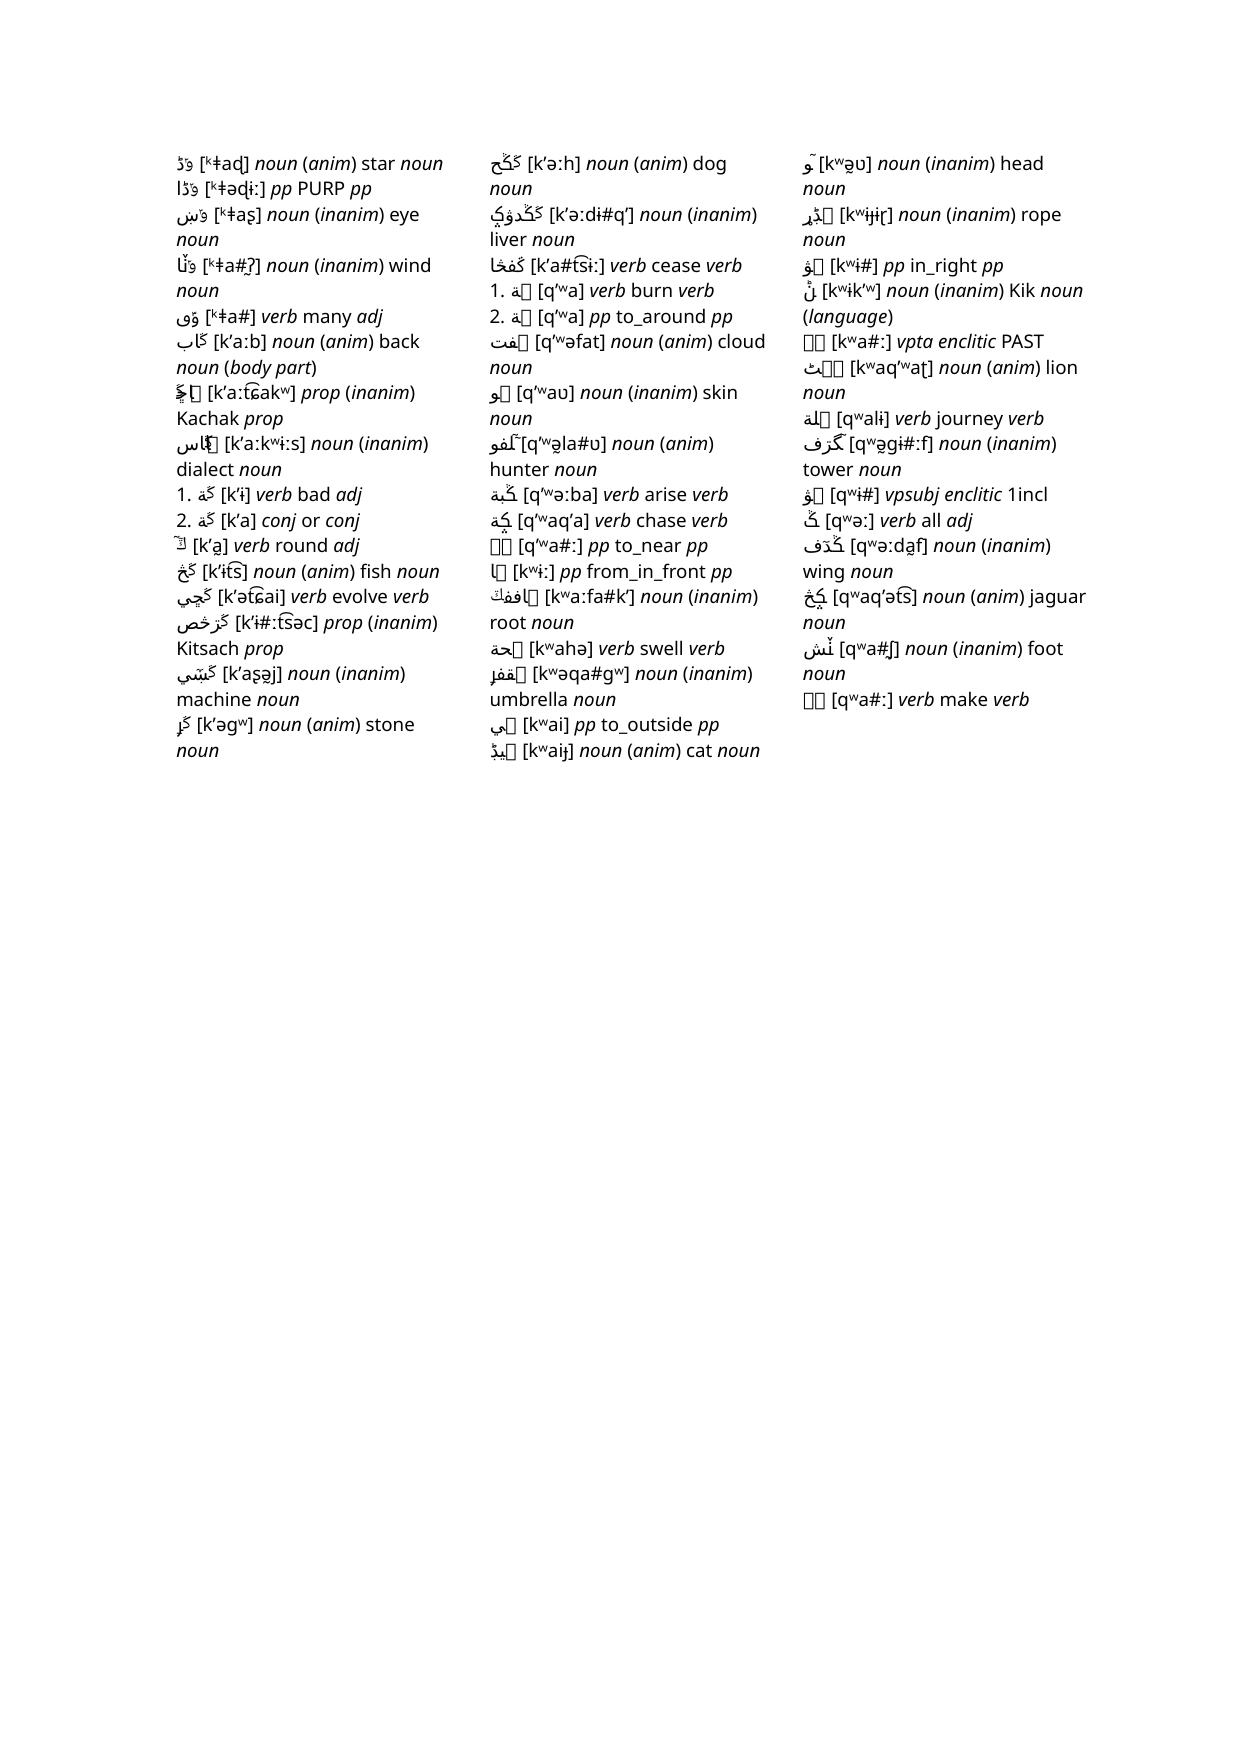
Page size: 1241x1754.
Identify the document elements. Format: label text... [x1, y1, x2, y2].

text ݹݩا [ᵏǂa#̰ʔ] noun (inanim) wind noun [176, 252, 463, 303]
text 1. ࢌة [qʼʷa] verb burn verb [489, 278, 777, 303]
text ݿڅ [kʼɨt͡s] noun (anim) fish noun [176, 558, 463, 584]
text ࣂࡽ [kʷa#ː] vpta enclitic PAST [803, 329, 1090, 354]
text ݿڇي [kʼət͡ɕai] verb evolve verb [176, 584, 463, 609]
text ࣄݤڅ [qʷaqʼət͡s] noun (anim) jaguar noun [803, 584, 1090, 635]
text ࢌو [qʼʷaʋ] noun (inanim) skin noun [489, 380, 777, 431]
text ݹڈ [ᵏǂaɖ] noun (anim) star noun [176, 150, 463, 176]
text 1. ݿة [kʼɨ] verb bad adj [176, 482, 463, 507]
text ࣂي [kʷai] pp to_outside pp [489, 711, 777, 737]
text ࣄݩش [qʷa#̰ʃ] noun (inanim) foot noun [803, 635, 1090, 686]
text ࣄٓگڗف [qʷə̰ɡɨ#ːf] noun (inanim) tower noun [803, 431, 1090, 482]
text 2. ࢌة [qʼʷa] pp to_around pp [489, 303, 777, 329]
text ݿݣح [kʼəːh] noun (anim) dog noun [489, 150, 777, 201]
text ࢌفت [qʼʷəfat] noun (anim) cloud noun [489, 329, 777, 380]
text ݿٓ [kʼa̰] verb round adj [176, 533, 463, 558]
text ࣂا [kʷɨː] pp from_in_front pp [489, 558, 777, 584]
text ݹࢼ [ᵏǂa#] verb many adj [176, 303, 463, 329]
text ࢌࡽ [qʼʷa#ː] pp to_near pp [489, 533, 777, 558]
text ࣄࡽ [qʷa#ː] verb make verb [803, 686, 1090, 711]
text ࣂࢌٹ [kʷaqʼʷaʈ] noun (anim) lion noun [803, 354, 1090, 405]
text ࣂۋ [kʷɨ#] pp in_right pp [803, 252, 1090, 278]
text ݿݣدۋݤ [kʼəːdɨ#qʼ] noun (inanim) liver noun [489, 201, 777, 252]
text ݿࢼڅا [kʼa#t͡sɨː] verb cease verb [489, 252, 777, 278]
text ݿښٓي [kʼaʂə̰j] noun (inanim) machine noun [176, 660, 463, 711]
text ࢌݤة [qʼʷaqʼa] verb chase verb [489, 507, 777, 533]
text ࣄݣدٓف [qʷəːda̰f] noun (inanim) wing noun [803, 533, 1090, 584]
text ࣂحة [kʷahə] verb swell verb [489, 635, 777, 660]
text ݹښ [ᵏǂaʂ] noun (inanim) eye noun [176, 201, 463, 252]
text ݿاڇࣂ [kʼaːt͡ɕakʷ] prop (inanim) Kachak prop [176, 380, 463, 431]
text ࣂٓو [kʷə̰ʋ] noun (inanim) head noun [803, 150, 1090, 201]
text ࣂقࢼݛ [kʷəqa#ɡʷ] noun (inanim) umbrella noun [489, 660, 777, 711]
text ࣂݨ [kʷɨkʼʷ] noun (inanim) Kik noun (language) [803, 278, 1090, 329]
text ݿاࣂاس [kʼaːkʷɨːs] noun (inanim) dialect noun [176, 431, 463, 482]
text ࣄݣ [qʷəː] verb all adj [803, 507, 1090, 533]
text ࣂيڋ [kʷaiɟ] noun (anim) cat noun [489, 737, 777, 762]
text ࣄۋ [qʷɨ#] vpsubj enclitic 1incl [803, 482, 1090, 507]
text ݹڈا [ᵏǂəɖɨː] pp PURP pp [176, 176, 463, 201]
text ࢌٓلࢼو [qʼʷə̰la#ʋ] noun (anim) hunter noun [489, 431, 777, 482]
text ࣂڋړ [kʷɨɟɨɽ] noun (inanim) rope noun [803, 201, 1090, 252]
text ݿڗڅص [kʼɨ#ːt͡səc] prop (inanim) Kitsach prop [176, 609, 463, 660]
text ݿاب [kʼaːb] noun (anim) back noun (body part) [176, 329, 463, 380]
text ݿݛ [kʼəɡʷ] noun (anim) stone noun [176, 711, 463, 762]
text ࣂافࢼݿ [kʷaːfa#kʼ] noun (inanim) root noun [489, 584, 777, 635]
text 2. ݿة [kʼa] conj or conj [176, 507, 463, 533]
text ࢌݣبة [qʼʷəːba] verb arise verb [489, 482, 777, 507]
text ࣄلة [qʷalɨ] verb journey verb [803, 405, 1090, 431]
